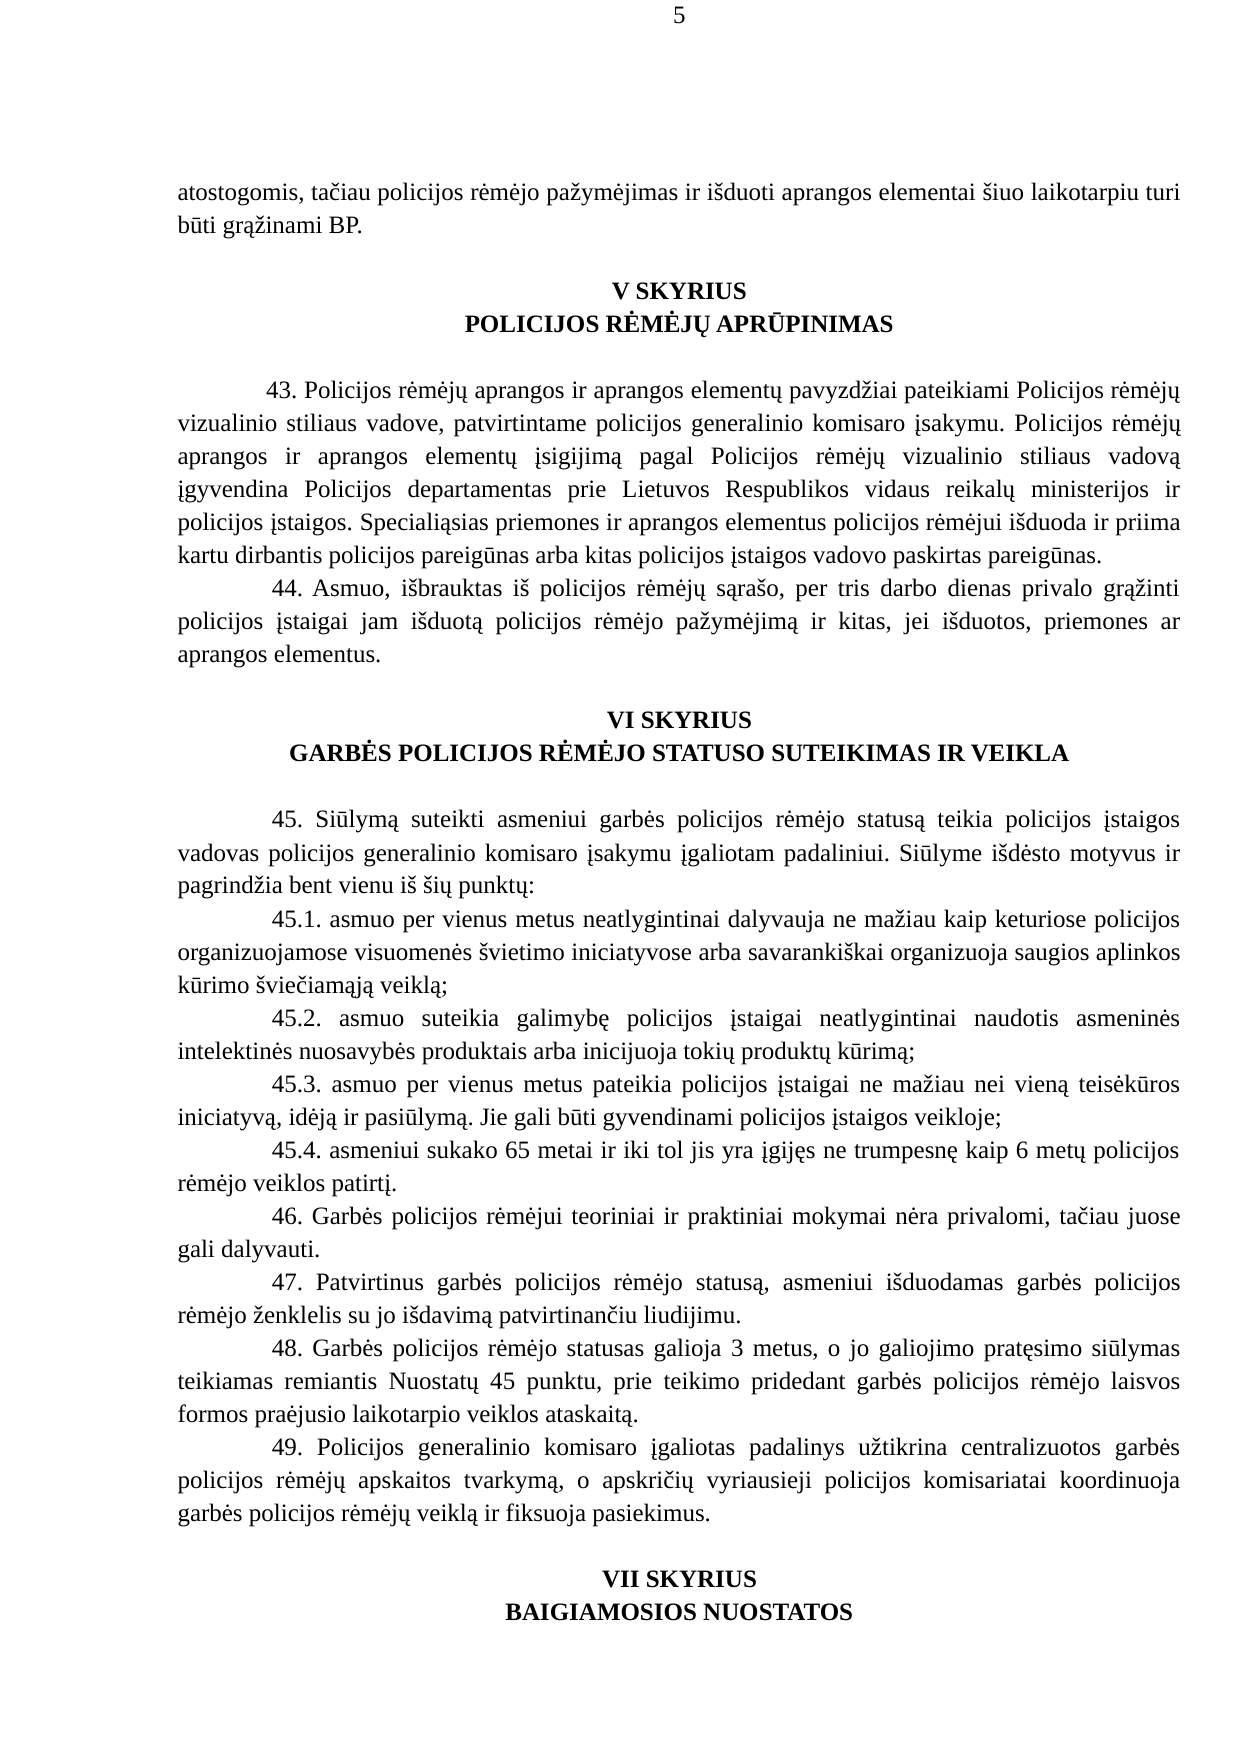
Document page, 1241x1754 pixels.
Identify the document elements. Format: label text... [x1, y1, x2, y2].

text 44. Asmuo, išbrauktas iš policijos rėmėjų sąrašo, per tris darbo dienas privalo grąžinti policijos įstaigai jam išduotą policijos rėmėjo pažymėjimą ir kitas, jei išduotos, priemones ar aprangos elementus. [177, 573, 1181, 668]
text 46. Garbės policijos rėmėjui teoriniai ir praktiniai mokymai nėra privalomi, tačiau juose gali dalyvauti. [177, 1201, 1181, 1263]
text 45. Siūlymą suteikti asmeniui garbės policijos rėmėjo statusą teikia policijos įstaigos vadovas policijos generalinio komisaro įsakymu įgaliotam padaliniui. Siūlyme išdėsto motyvus ir pagrindžia bent vienu iš šių punktų: [177, 804, 1181, 899]
text 48. Garbės policijos rėmėjo statusas galioja 3 metus, o jo galiojimo pratęsimo siūlymas teikiamas remiantis Nuostatų 45 punktu, prie teikimo pridedant garbės policijos rėmėjo laisvos formos praėjusio laikotarpio veiklos ataskaitą. [177, 1333, 1181, 1428]
text 45.1. asmuo per vienus metus neatlygintinai dalyvauja ne mažiau kaip keturiose policijos organizuojamose visuomenės švietimo iniciatyvose arba savarankiškai organizuoja saugios aplinkos kūrimo šviečiamąją veiklą; [177, 904, 1181, 998]
text 49. Policijos generalinio komisaro įgaliotas padalinys užtikrina centralizuotos garbės policijos rėmėjų apskaitos tvarkymą, o apskričių vyriausieji policijos komisariatai koordinuoja garbės policijos rėmėjų veiklą ir fiksuoja pasiekimus. [177, 1432, 1181, 1527]
text VII SKYRIUS [177, 1564, 1181, 1593]
text GARBĖS POLICIJOS RĖMĖJO STATUSO SUTEIKIMAS IR VEIKLA [177, 738, 1181, 767]
text VI SKYRIUS [177, 706, 1181, 734]
text atostogomis, tačiau policijos rėmėjo pažymėjimas ir išduoti aprangos elementai šiuo laikotarpiu turi būti grąžinami BP. [177, 177, 1181, 239]
text 47. Patvirtinus garbės policijos rėmėjo statusą, asmeniui išduodamas garbės policijos rėmėjo ženklelis su jo išdavimą patvirtinančiu liudijimu. [177, 1267, 1181, 1329]
text V SKYRIUS [177, 276, 1181, 305]
text 43. Policijos rėmėjų aprangos ir aprangos elementų pavyzdžiai pateikiami Policijos rėmėjų vizualinio stiliaus vadove, patvirtintame policijos generalinio komisaro įsakymu. Policijos rėmėjų aprangos ir aprangos elementų įsigijimą pagal Policijos rėmėjų vizualinio stiliaus vadovą įgyvendina Policijos departamentas prie Lietuvos Respublikos vidaus reikalų ministerijos ir policijos įstaigos. Specialiąsias priemones ir aprangos elementus policijos rėmėjui išduoda ir priima kartu dirbantis policijos pareigūnas arba kitas policijos įstaigos vadovo paskirtas pareigūnas. [177, 375, 1181, 569]
text 45.4. asmeniui sukako 65 metai ir iki tol jis yra įgijęs ne trumpesnę kaip 6 metų policijos rėmėjo veiklos patirtį. [177, 1135, 1181, 1197]
text 45.2. asmuo suteikia galimybę policijos įstaigai neatlygintinai naudotis asmeninės intelektinės nuosavybės produktais arba inicijuoja tokių produktų kūrimą; [177, 1003, 1181, 1064]
text 45.3. asmuo per vienus metus pateikia policijos įstaigai ne mažiau nei vieną teisėkūros iniciatyvą, idėją ir pasiūlymą. Jie gali būti gyvendinami policijos įstaigos veikloje; [177, 1069, 1181, 1131]
text POLICIJOS RĖMĖJŲ APRŪPINIMAS [177, 309, 1181, 338]
text BAIGIAMOSIOS NUOSTATOS [177, 1597, 1181, 1626]
